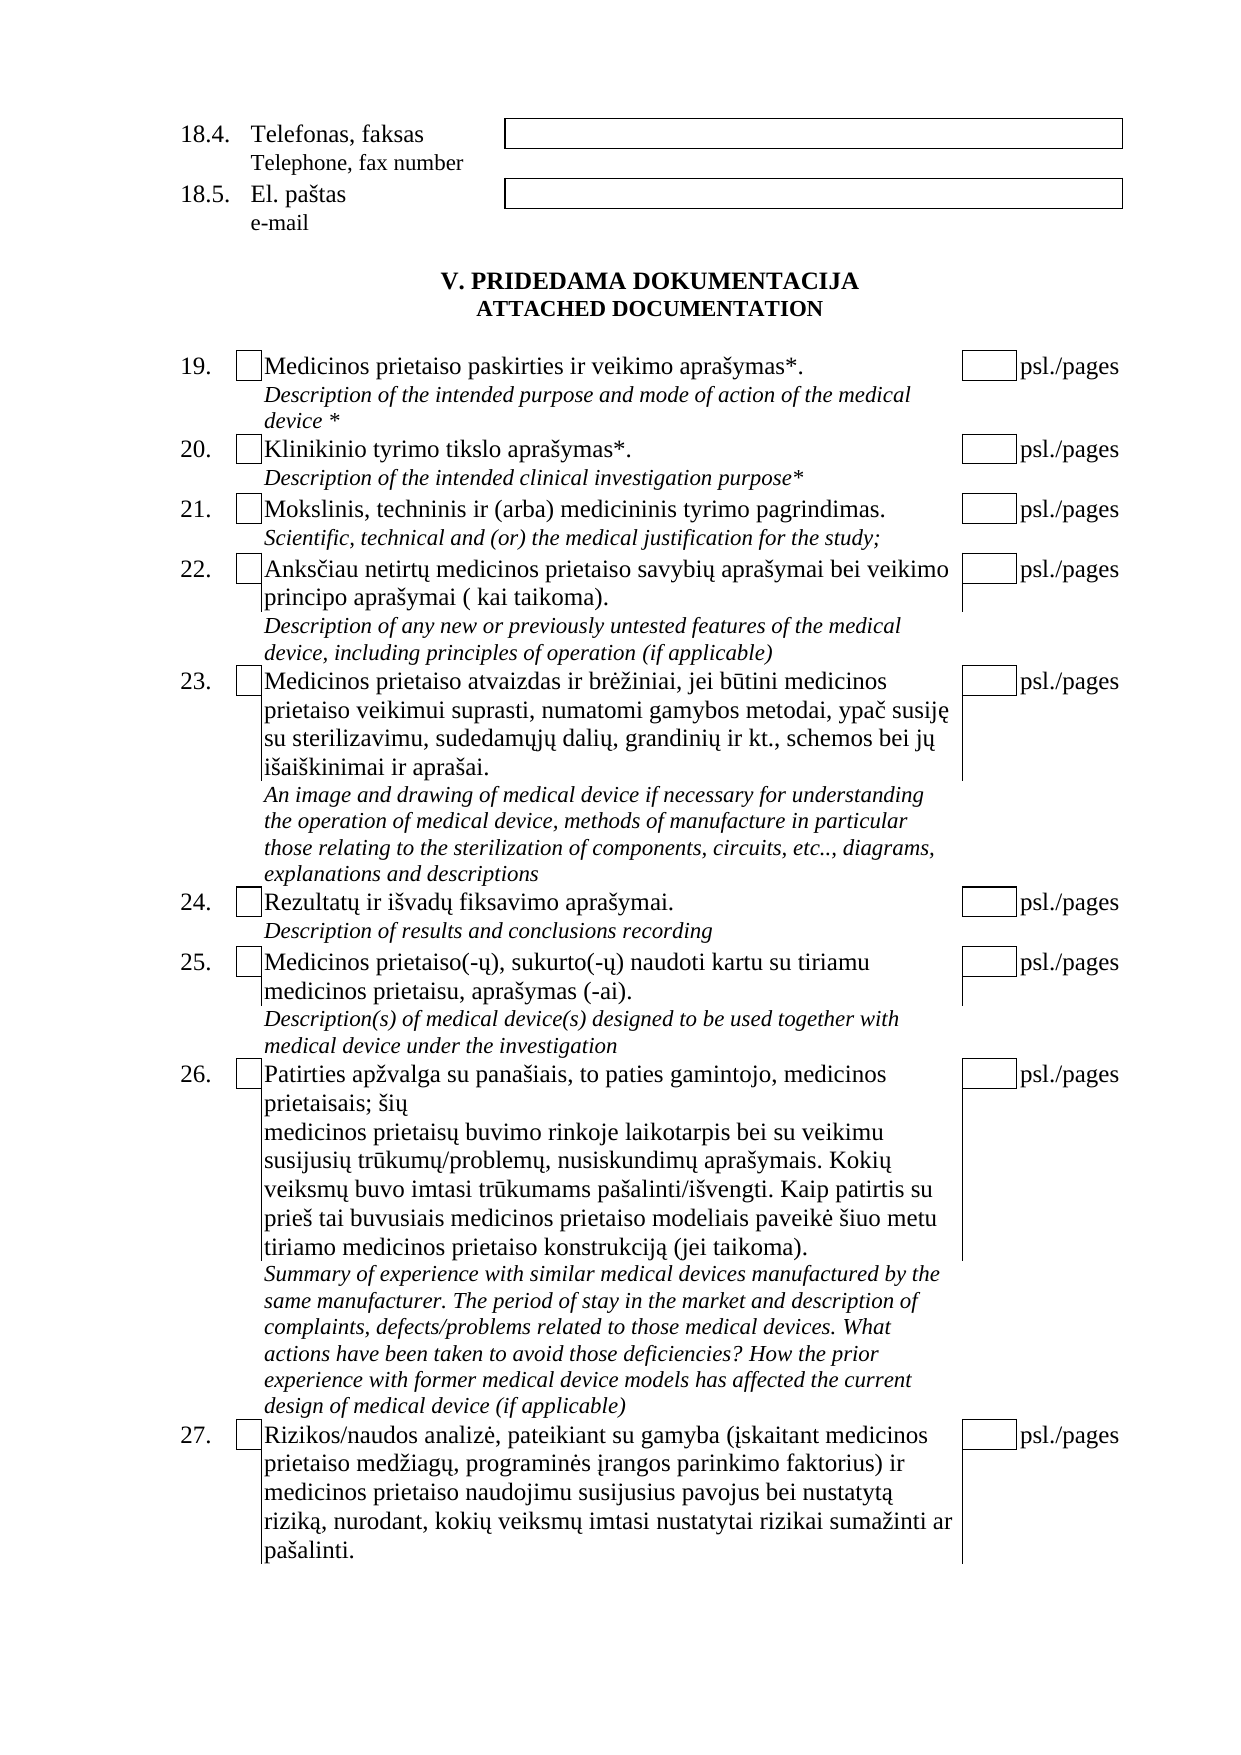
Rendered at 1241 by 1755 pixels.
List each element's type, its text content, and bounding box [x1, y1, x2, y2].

table_cell Telephone, fax number [248, 148, 505, 178]
table_cell [237, 666, 261, 695]
table_cell [177, 208, 247, 237]
table_cell Medicinos prietaiso(-ų), sukurto(-ų) naudoti kartu su tiriamu medicinos prietaisu, aprašymas (-ai). [262, 946, 962, 1006]
table_cell [1017, 976, 1122, 1006]
table_cell [237, 435, 261, 463]
table_cell 27. [177, 1419, 236, 1448]
table_cell [177, 583, 237, 612]
table_header [963, 351, 1016, 380]
table_cell [505, 209, 1122, 237]
table_cell [506, 119, 1122, 148]
table_cell Telefonas, faksas [248, 118, 504, 148]
table_cell [237, 1006, 261, 1058]
table_cell [963, 666, 1016, 695]
table_cell Description of results and conclusions recording [261, 916, 962, 946]
table_cell [1017, 380, 1122, 433]
table_cell psl./pages [1017, 886, 1122, 916]
table_cell [963, 1059, 1016, 1088]
table_cell [237, 554, 261, 582]
table_cell [963, 584, 1017, 612]
table_cell psl./pages [1017, 493, 1122, 523]
table_cell [1017, 1088, 1122, 1261]
table_cell Summary of experience with similar medical devices manufactured by the same manufacturer. The period of stay in the market and description of complaints, defects/problems related to those medical devices. What actions have been taken to avoid those deficiencies? How the prior experience with former medical device models has affected the current design of medical device (if applicable) [261, 1261, 962, 1419]
table_cell [237, 1420, 261, 1448]
table_cell Scientific, technical and (or) the medical justification for the study; [261, 523, 962, 553]
table_cell 18.5. [177, 178, 247, 207]
table_cell 22. [177, 553, 236, 582]
table_cell [237, 888, 261, 916]
table_cell [1017, 916, 1122, 946]
table_cell [177, 1449, 237, 1563]
table_cell [1017, 1449, 1122, 1563]
table_cell 25. [177, 946, 236, 976]
table_cell [237, 1059, 261, 1088]
table_cell [177, 781, 237, 886]
table_cell Description(s) of medical device(s) designed to be used together with medical device under the investigation [261, 1006, 962, 1058]
table_cell [963, 917, 1017, 946]
table_cell [963, 781, 1017, 886]
table_cell [177, 976, 237, 1006]
table_cell [177, 148, 247, 178]
table_cell psl./pages [1017, 946, 1122, 976]
table_cell [237, 781, 261, 886]
table_cell [1017, 463, 1122, 493]
table_cell An image and drawing of medical device if necessary for understanding the operation of medical device, methods of manufacture in particular those relating to the sterilization of components, circuits, etc.., diagrams, explanations and descriptions [261, 781, 962, 886]
table_cell [237, 584, 261, 612]
table_cell Rezultatų ir išvadų fiksavimo aprašymai. [262, 886, 962, 916]
table_cell [177, 1088, 237, 1261]
table_cell [963, 435, 1016, 463]
table_cell [177, 695, 237, 781]
table_cell 18.4. [177, 118, 247, 148]
table_cell [963, 977, 1017, 1006]
table_cell 20. [177, 434, 236, 463]
table_cell [177, 916, 237, 946]
table_cell [963, 696, 1017, 781]
table_header 19. [177, 350, 236, 380]
table_cell [505, 149, 1122, 178]
table_cell El. paštas [248, 178, 504, 207]
table_cell [963, 888, 1016, 916]
table_cell [963, 947, 1016, 976]
table_cell [963, 554, 1016, 582]
table_header psl./pages [1017, 350, 1122, 380]
table_cell 23. [177, 665, 236, 695]
table_cell [963, 1261, 1017, 1419]
table_cell psl./pages [1017, 1058, 1122, 1088]
table_cell e-mail [248, 208, 505, 237]
table_cell [963, 464, 1017, 493]
text attached DOCUMENTATION [177, 295, 1122, 321]
table_cell [237, 494, 261, 523]
table_cell psl./pages [1017, 553, 1122, 582]
table_cell 21. [177, 493, 236, 523]
table_cell [963, 524, 1017, 553]
table_cell Medicinos prietaiso atvaizdas ir brėžiniai, jei būtini medicinos prietaiso veikimui suprasti, numatomi gamybos metodai, ypač susiję su sterilizavimu, sudedamųjų dalių, grandinių ir kt., schemos bei jų išaiškinimai ir aprašai. [262, 665, 962, 781]
table_cell [177, 463, 237, 493]
table_cell [177, 612, 237, 665]
table_cell [237, 1450, 261, 1563]
table_cell [237, 1089, 261, 1261]
table_cell Patirties apžvalga su panašiais, to paties gamintojo, medicinos prietaisais; šių medicinos prietaisų buvimo rinkoje laikotarpis bei su veikimu susijusių trūkumų/problemų, nusiskundimų aprašymais. Kokių veiksmų buvo imtasi trūkumams pašalinti/išvengti. Kaip patirtis su prieš tai buvusiais medicinos prietaiso modeliais paveikė šiuo metu tiriamo medicinos prietaiso konstrukciją (jei taikoma). [262, 1058, 962, 1261]
table_cell [963, 1450, 1017, 1563]
table_cell [963, 1089, 1017, 1261]
table_cell [237, 612, 261, 665]
table_cell Description of the intended purpose and mode of action of the medical device * [261, 380, 962, 433]
table_cell [1017, 695, 1122, 781]
table_cell [1017, 612, 1122, 665]
table_cell Klinikinio tyrimo tikslo aprašymas*. [262, 434, 962, 463]
table_cell Rizikos/naudos analizė, pateikiant su gamyba (įskaitant medicinos prietaiso medžiagų, programinės įrangos parinkimo faktorius) ir medicinos prietaiso naudojimu susijusius pavojus bei nustatytą riziką, nurodant, kokių veiksmų imtasi nustatytai rizikai sumažinti ar pašalinti. [262, 1419, 962, 1563]
table_cell [963, 1420, 1016, 1448]
table_cell [1017, 1261, 1122, 1419]
table_cell [237, 524, 261, 553]
table_cell [963, 494, 1016, 523]
table_cell Anksčiau netirtų medicinos prietaiso savybių aprašymai bei veikimo principo aprašymai ( kai taikoma). [262, 553, 962, 612]
table_cell Description of the intended clinical investigation purpose* [261, 463, 962, 493]
table_cell psl./pages [1017, 1419, 1122, 1448]
table_cell [963, 612, 1017, 665]
table_cell psl./pages [1017, 665, 1122, 695]
table_cell [506, 179, 1122, 207]
table_cell [237, 464, 261, 493]
table_cell [963, 1006, 1017, 1058]
table_cell Description of any new or previously untested features of the medical device, including principles of operation (if applicable) [261, 612, 962, 665]
table_cell [237, 381, 261, 433]
table_cell [177, 1261, 237, 1419]
table_cell 24. [177, 886, 236, 916]
table_cell [237, 977, 261, 1006]
text V. PRIDEDAMA DOKUMENTACIJA [177, 266, 1122, 295]
table_cell [237, 917, 261, 946]
table_cell [237, 1261, 261, 1419]
table_cell [963, 381, 1017, 433]
table_cell 26. [177, 1058, 236, 1088]
table_cell [237, 947, 261, 976]
table_cell Mokslinis, techninis ir (arba) medicininis tyrimo pagrindimas. [262, 493, 962, 523]
table_cell [1017, 583, 1122, 612]
table_cell [177, 1006, 237, 1058]
table_cell [177, 523, 237, 553]
table_cell [177, 380, 237, 433]
table_cell [237, 696, 261, 781]
table_cell [1017, 1006, 1122, 1058]
table_header Medicinos prietaiso paskirties ir veikimo aprašymas*. [262, 350, 962, 380]
table_header [237, 351, 261, 380]
table_cell [1017, 781, 1122, 886]
table_cell psl./pages [1017, 434, 1122, 463]
table_cell [1017, 523, 1122, 553]
